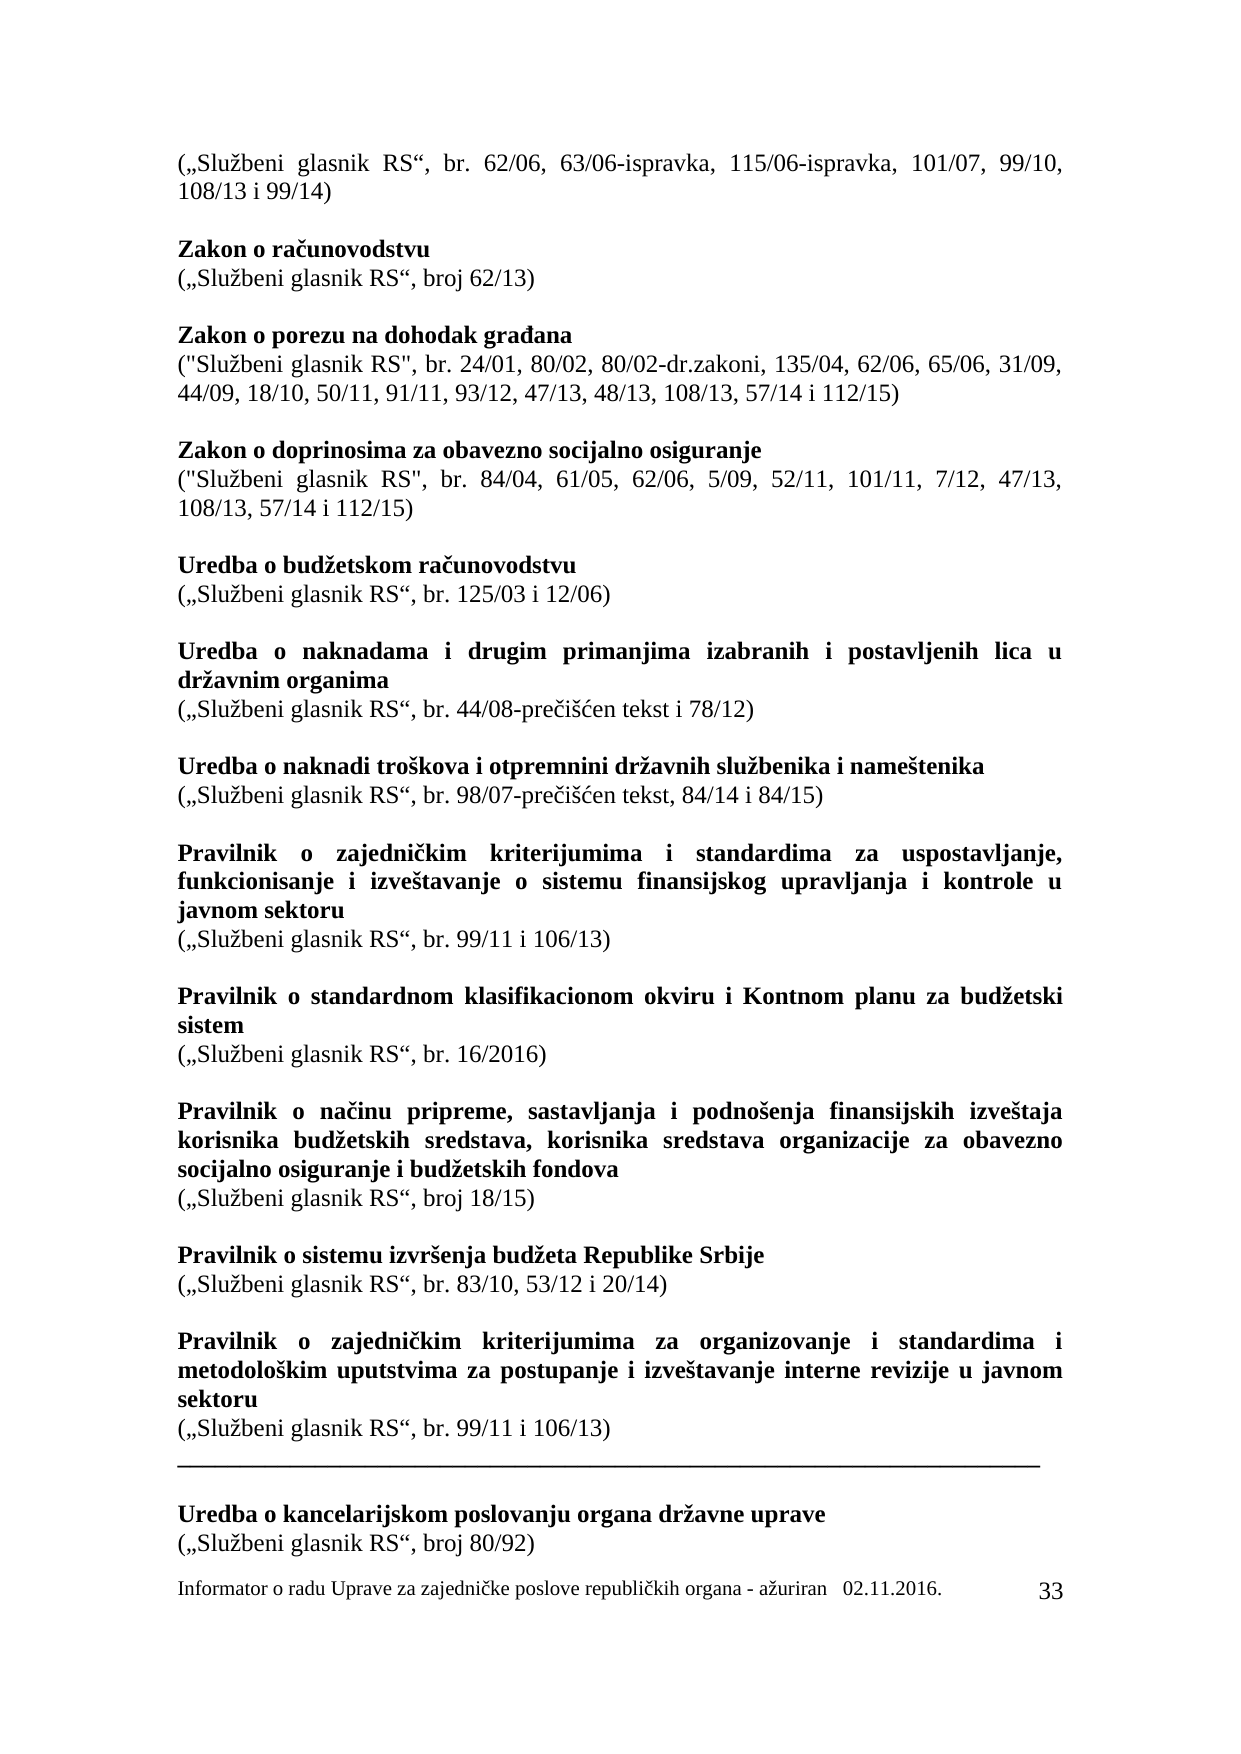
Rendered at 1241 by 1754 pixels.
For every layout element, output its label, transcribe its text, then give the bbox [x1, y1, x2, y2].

text Pravilnik o zajedničkim kriterijumima za organizovanje i standardima i metodološkim uputstvima za postupanje i izveštavanje interne revizije u javnom sektoru [177, 1326, 1063, 1413]
text („Službeni glasnik RS“, br. 44/08-prečišćen tekst i 78/12) [177, 694, 1063, 723]
text („Službeni glasnik RS“, br. 98/07-prečišćen tekst, 84/14 i 84/15) [177, 780, 1063, 809]
text („Službeni glasnik RS“, br. 99/11 i 106/13) [177, 1413, 1063, 1441]
text („Službeni glasnik RS“, br. 125/03 i 12/06) [177, 579, 1063, 608]
text („Službeni glasnik RS“, broj 80/92) [177, 1528, 1063, 1556]
text ("Službeni glasnik RS", br. 24/01, 80/02, 80/02-dr.zakoni, 135/04, 62/06, 65/06, 31/09, 44/09, 18/10, 50/11, 91/11, 93/12, 47/13, 48/13, 108/13, 57/14 i 112/15) [177, 349, 1063, 406]
text Uredba o naknadi troškova i otpremnini državnih službenika i nameštenika [177, 751, 1063, 780]
text („Službeni glasnik RS“, br. 16/2016) [177, 1039, 1063, 1068]
text Pravilnik o sistemu izvršenja budžeta Republike Srbije [177, 1240, 1063, 1269]
text („Službeni glasnik RS“, br. 62/06, 63/06-ispravka, 115/06-ispravka, 101/07, 99/10, 108/13 i 99/14) [177, 148, 1063, 205]
text _____________________________________________________________________ [177, 1441, 1063, 1470]
text („Službeni glasnik RS“, broj 62/13) [177, 263, 1063, 291]
text Pravilnik o zajedničkim kriterijumima i standardima za uspostavlјanje, funkcionisanje i izveštavanje o sistemu finansijskog upravlјanja i kontrole u javnom sektoru [177, 838, 1063, 924]
text („Službeni glasnik RS“, broj 18/15) [177, 1183, 1063, 1211]
text Zakon o doprinosima za obavezno socijalno osiguranje [177, 435, 1063, 464]
text Pravilnik o načinu pripreme, sastavlјanja i podnošenja finansijskih izveštaja korisnika budžetskih sredstava, korisnika sredstava organizacije za obavezno socijalno osiguranje i budžetskih fondova [177, 1096, 1063, 1183]
text Uredba o budžetskom računovodstvu [177, 550, 1063, 579]
text („Službeni glasnik RS“, br. 83/10, 53/12 i 20/14) [177, 1269, 1063, 1298]
text Uredba o naknadama i drugim primanjima izabranih i postavlјenih lica u državnim organima [177, 636, 1063, 694]
text Zakon o računovodstvu [177, 234, 1063, 263]
text Uredba o kancelarijskom poslovanju organa državne uprave [177, 1499, 1063, 1528]
text Zakon o porezu na dohodak građana [177, 320, 1063, 349]
text Pravilnik o standardnom klasifikacionom okviru i Kontnom planu za budžetski sistem [177, 981, 1063, 1039]
text ("Službeni glasnik RS", br. 84/04, 61/05, 62/06, 5/09, 52/11, 101/11, 7/12, 47/13, 108/13, 57/14 i 112/15) [177, 464, 1063, 521]
text („Službeni glasnik RS“, br. 99/11 i 106/13) [177, 924, 1063, 953]
